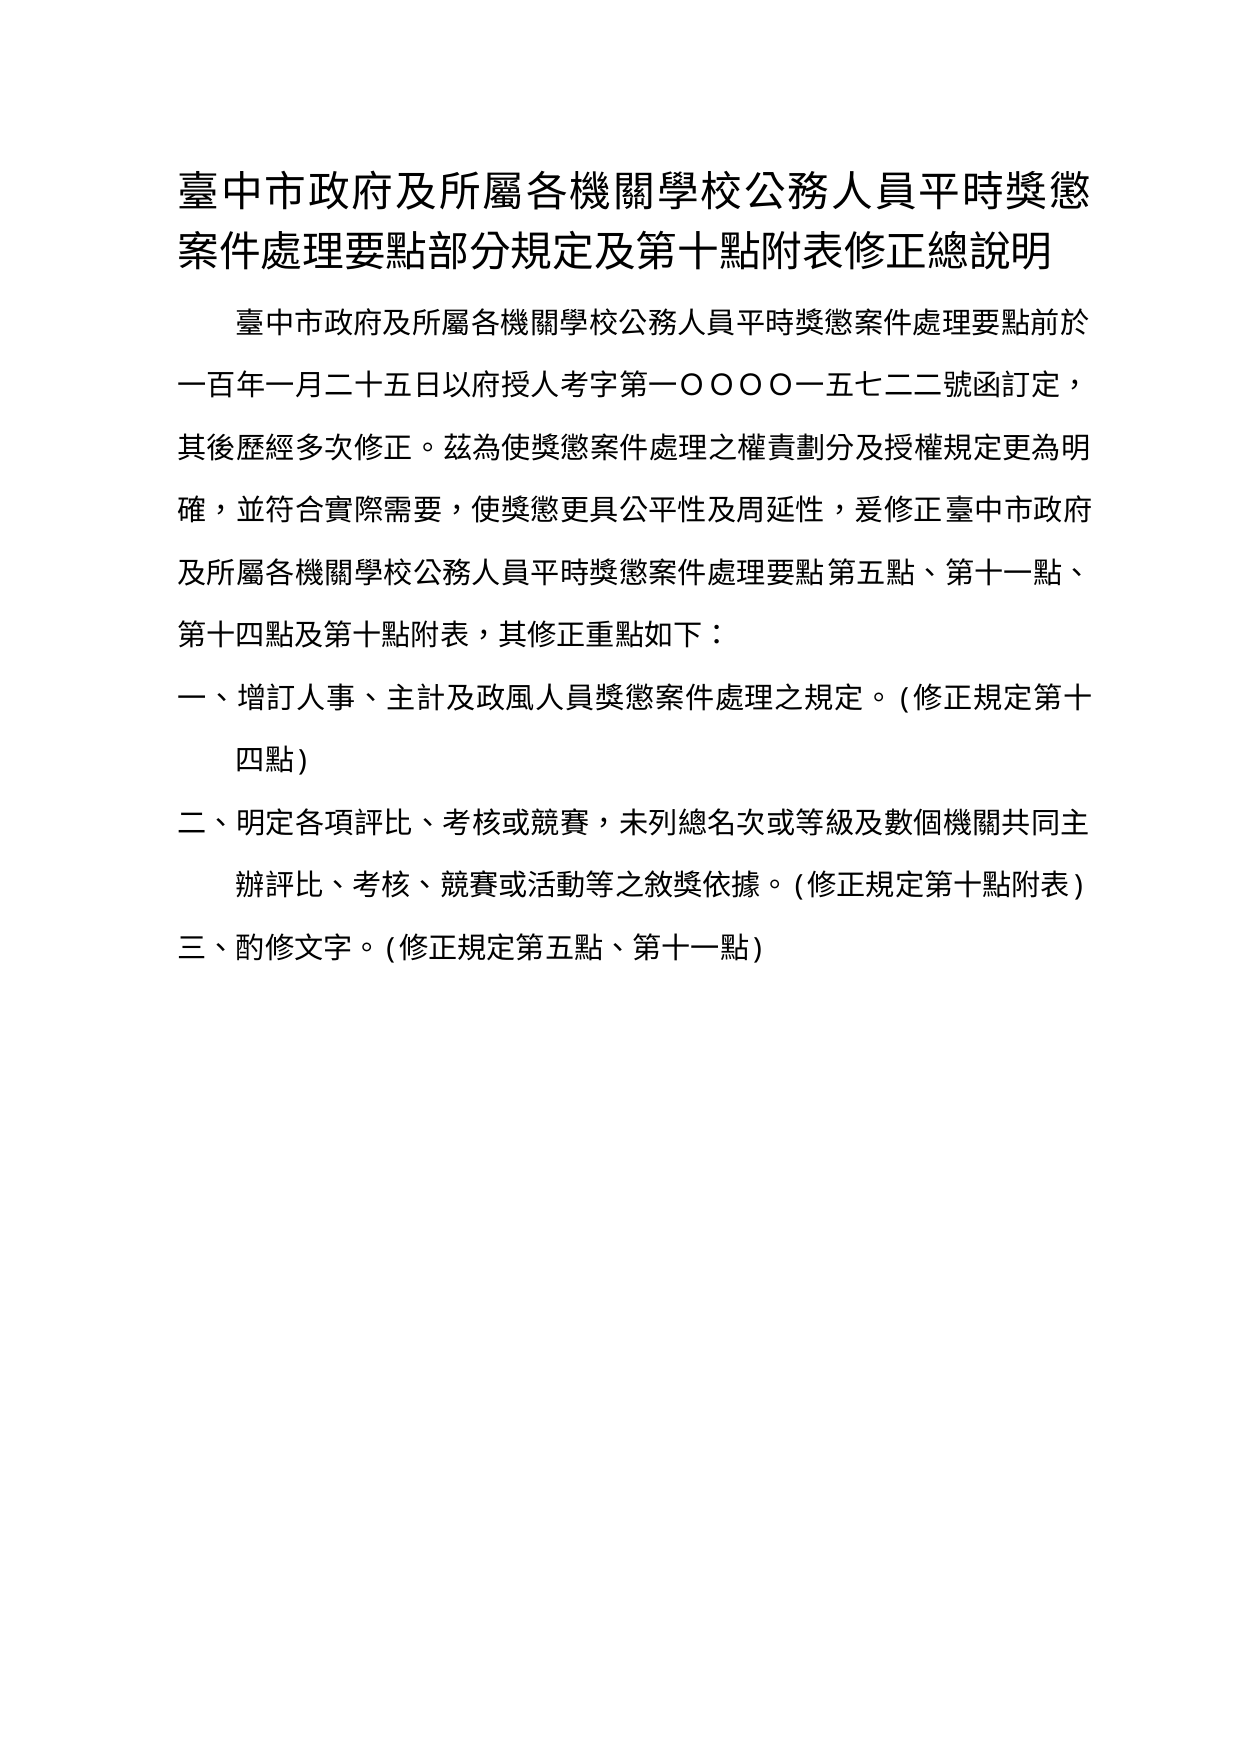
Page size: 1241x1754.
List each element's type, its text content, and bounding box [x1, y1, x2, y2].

text 三、酌修文字。(修正規定第五點、第十一點) [177, 904, 1092, 966]
text 臺中市政府及所屬各機關學校公務人員平時獎懲案件處理要點前於一百年一月二十五日以府授人考字第一ＯＯＯＯ一五七二二號函訂定，其後歷經多次修正。茲為使獎懲案件處理之權責劃分及授權規定更為明確，並符合實際需要，使獎懲更具公平性及周延性，爰修正臺中市政府及所屬各機關學校公務人員平時獎懲案件處理要點第五點、第十一點、第十四點及第十點附表，其修正重點如下： [177, 279, 1092, 654]
text 臺中市政府及所屬各機關學校公務人員平時獎懲案件處理要點部分規定及第十點附表修正總說明 [177, 158, 1092, 279]
text 二、明定各項評比、考核或競賽，未列總名次或等級及數個機關共同主辦評比、考核、競賽或活動等之敘獎依據。(修正規定第十點附表) [177, 779, 1092, 904]
text 一、增訂人事、主計及政風人員獎懲案件處理之規定。(修正規定第十四點) [177, 654, 1092, 779]
